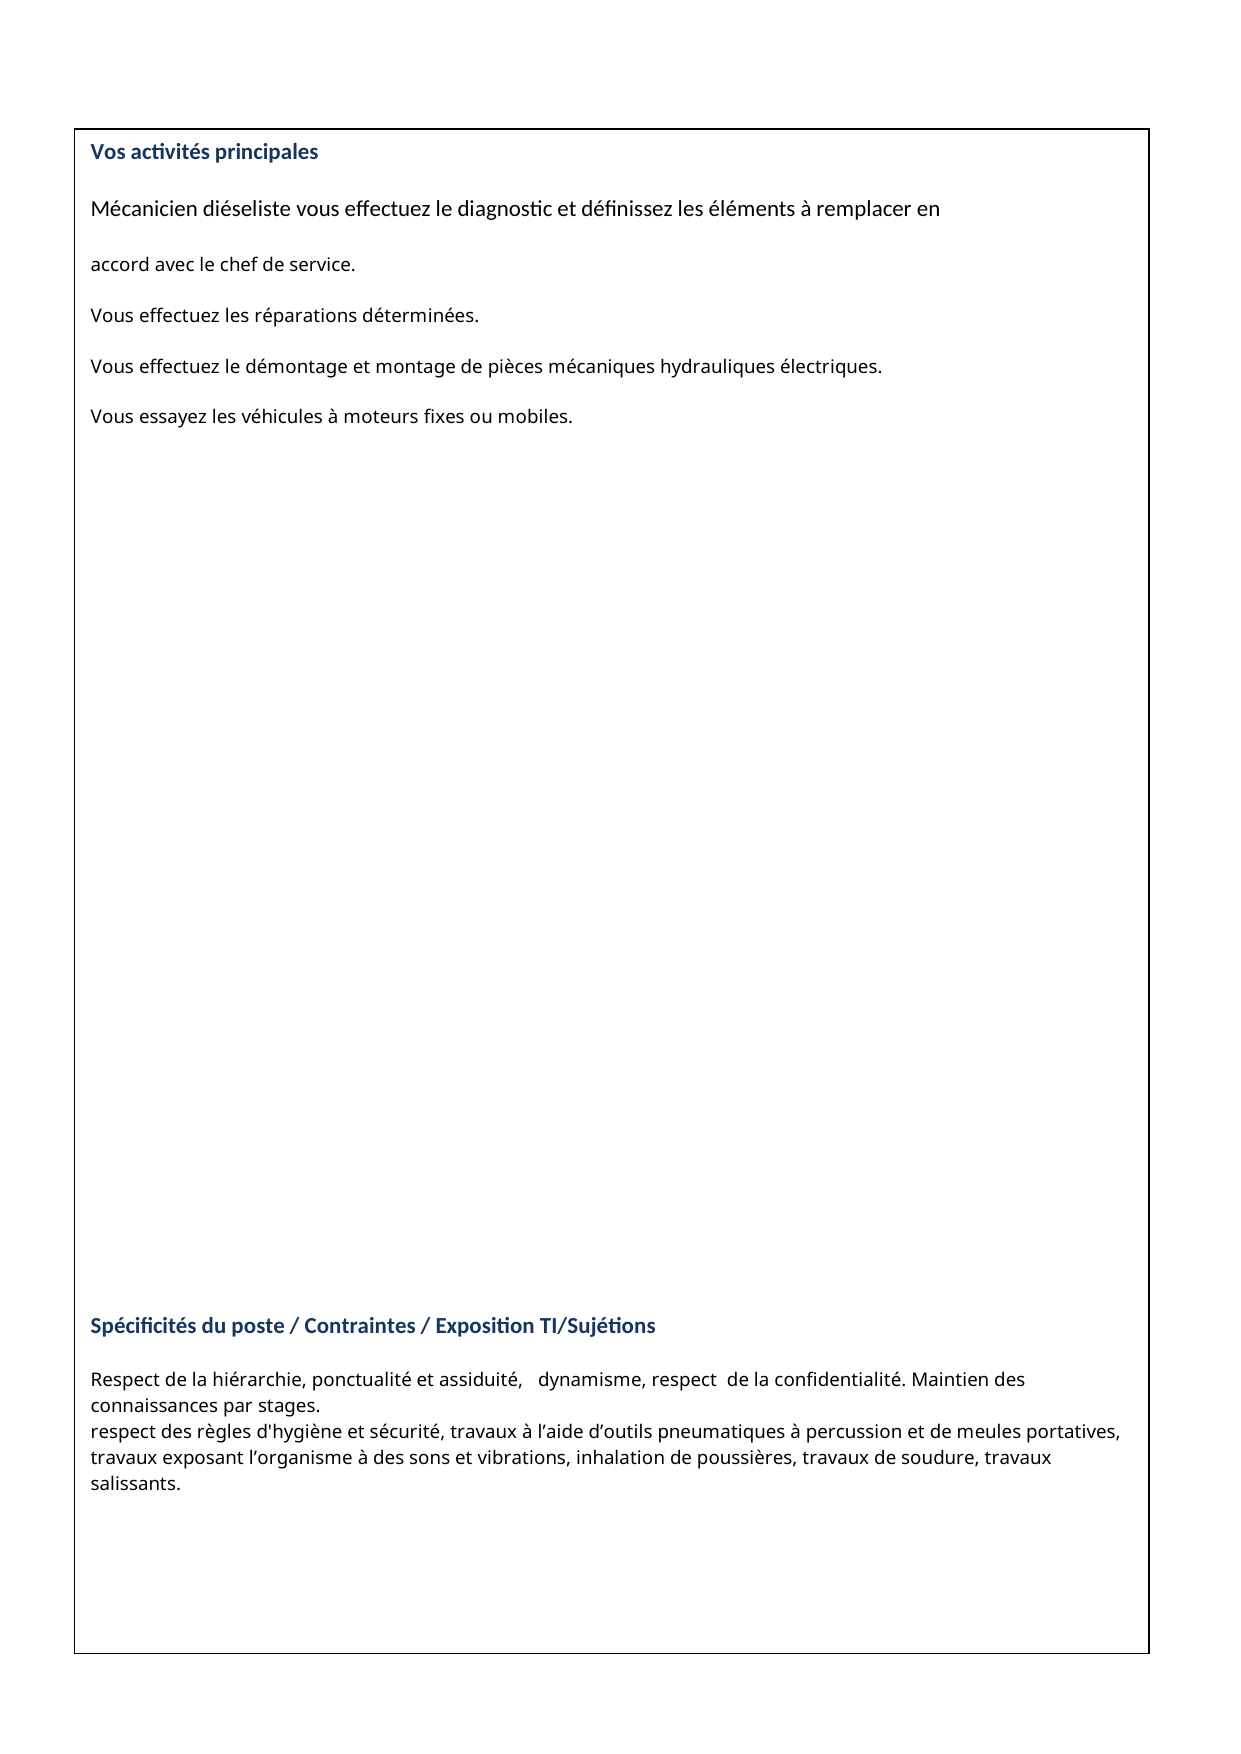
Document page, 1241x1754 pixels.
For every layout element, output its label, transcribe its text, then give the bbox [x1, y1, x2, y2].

text Mécanicien diéseliste vous effectuez le diagnostic et définissez les éléments à remplacer en [90, 194, 1133, 223]
text respect des règles d'hygiène et sécurité, travaux à l’aide d’outils pneumatiques à percussion et de meules portatives, travaux exposant l’organisme à des sons et vibrations, inhalation de poussières, travaux de soudure, travaux salissants. [90, 1417, 1133, 1496]
text Respect de la hiérarchie, ponctualité et assiduité, dynamisme, respect de la confidentialité. Maintien des connaissances par stages. [90, 1365, 1133, 1417]
text Vous effectuez le démontage et montage de pièces mécaniques hydrauliques électriques. [90, 353, 1133, 379]
text Vous effectuez les réparations déterminées. [90, 302, 1133, 328]
text Vous essayez les véhicules à moteurs fixes ou mobiles. [90, 403, 1133, 429]
text Spécificités du poste / Contraintes / Exposition TI/Sujétions [90, 1311, 1133, 1339]
text Vos activités principales [90, 137, 1133, 166]
text accord avec le chef de service. [90, 251, 1133, 277]
